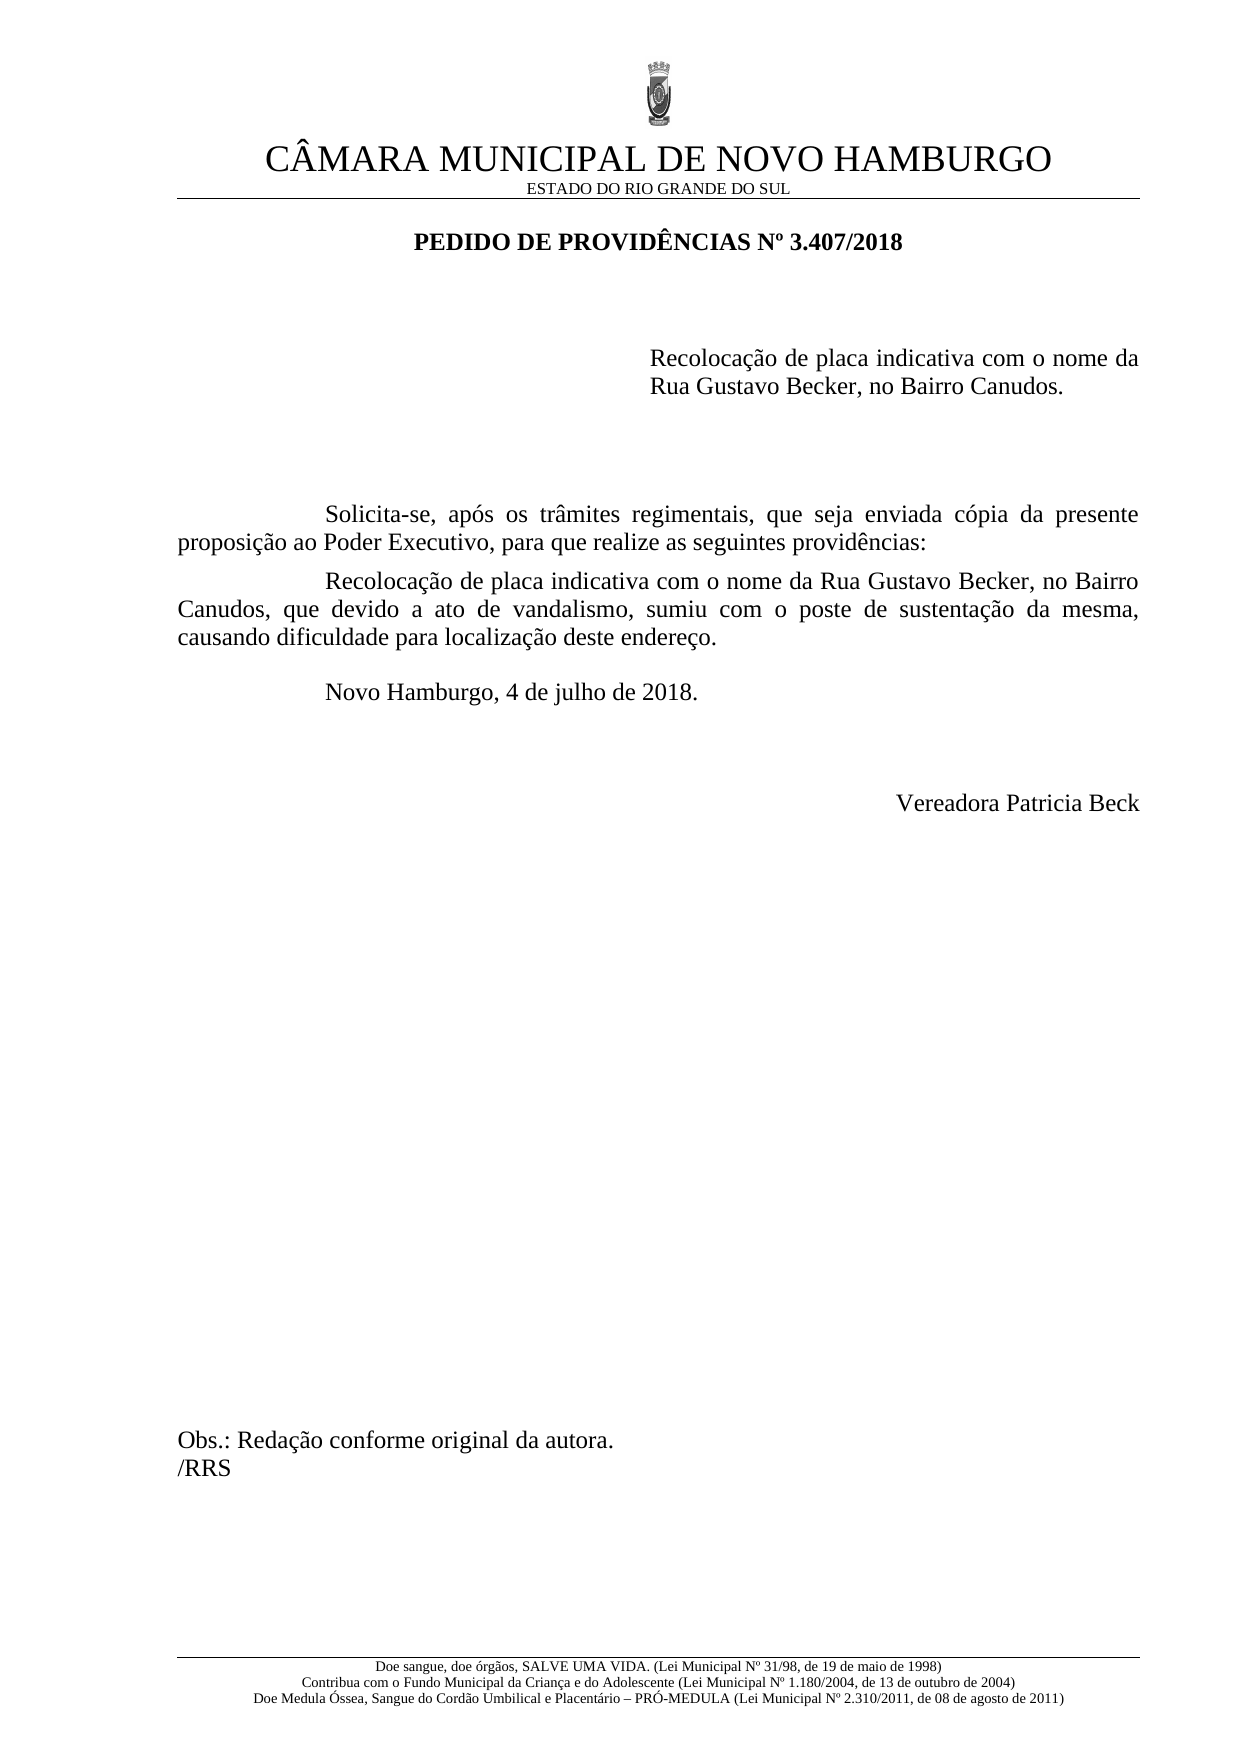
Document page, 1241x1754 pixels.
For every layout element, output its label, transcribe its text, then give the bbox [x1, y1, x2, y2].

text Recolocação de placa indicativa com o nome da Rua Gustavo Becker, no Bairro Canudos, que devido a ato de vandalismo, sumiu com o poste de sustentação da mesma, causando dificuldade para localização deste endereço. [177, 567, 1140, 651]
text Obs.: Redação conforme original da autora. [177, 1426, 1140, 1454]
text Novo Hamburgo, 4 de julho de 2018. [177, 678, 1140, 706]
text PEDIDO DE PROVIDÊNCIAS Nº 3.407/2018 [177, 228, 1140, 256]
text Recolocação de placa indicativa com o nome da Rua Gustavo Becker, no Bairro Canudos. [649, 344, 1140, 400]
text Vereadora Patricia Beck [177, 789, 1140, 817]
text /RRS [177, 1454, 1140, 1482]
text Solicita-se, após os trâmites regimentais, que seja enviada cópia da presente proposição ao Poder Executivo, para que realize as seguintes providências: [177, 500, 1140, 556]
